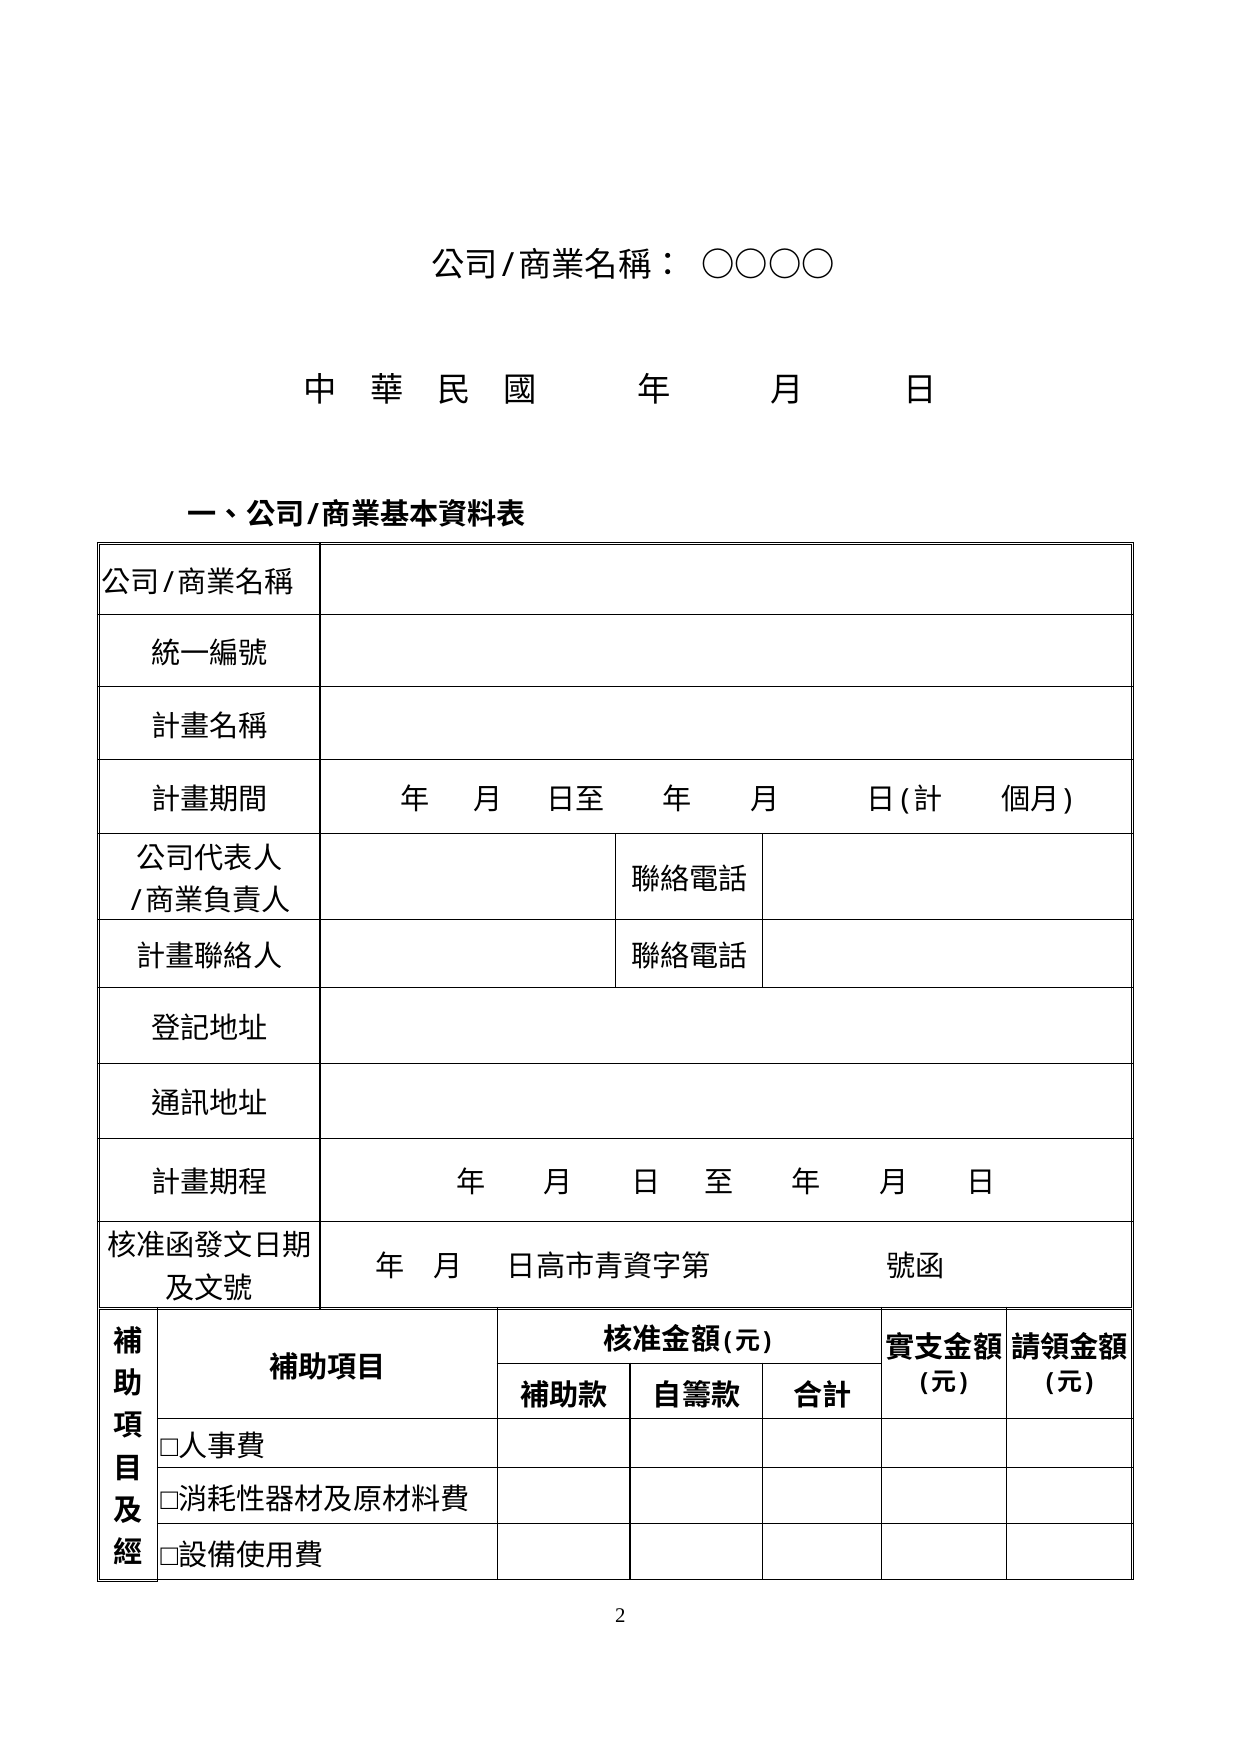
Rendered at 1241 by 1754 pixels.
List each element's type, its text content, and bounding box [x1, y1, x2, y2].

table_cell [631, 1419, 762, 1467]
table_cell □設備使用費 [158, 1524, 497, 1579]
table_cell [763, 1524, 881, 1579]
table_cell [321, 920, 615, 987]
table_cell 年 月 日高市青資字第 號函 [321, 1222, 1131, 1307]
table_cell [882, 1524, 1006, 1579]
table_cell 聯絡電話 [616, 920, 762, 987]
text 一、公司/商業基本資料表 [187, 470, 1053, 532]
table_cell 年 月 日 至 年 月 日 [321, 1139, 1131, 1221]
table_cell 計畫聯絡人 [100, 920, 319, 987]
table_cell 計畫期間 [100, 760, 319, 833]
table_cell 實支金額 (元) [882, 1310, 1006, 1418]
table_cell 年 月 日至 年 月 日(計 個月) [321, 760, 1131, 833]
table_cell 補助項目及經 [100, 1310, 157, 1579]
table_cell [882, 1468, 1006, 1523]
table_cell [321, 615, 1131, 686]
table_cell 聯絡電話 [616, 834, 762, 919]
table_cell 登記地址 [100, 988, 319, 1063]
table_cell [763, 834, 1131, 919]
table_cell 通訊地址 [100, 1064, 319, 1138]
table_cell [763, 1419, 881, 1467]
table_cell [1007, 1419, 1131, 1467]
table_cell 計畫期程 [100, 1139, 319, 1221]
table_cell [321, 834, 615, 919]
table_cell [763, 1468, 881, 1523]
table_cell [498, 1419, 629, 1467]
table_header [321, 545, 1131, 614]
table_cell 核准函發文日期及文號 [100, 1222, 319, 1307]
table_cell □人事費 [158, 1419, 497, 1467]
table_cell [763, 920, 1131, 987]
table_cell [1007, 1468, 1131, 1523]
table_cell [1007, 1524, 1131, 1579]
table_cell [631, 1468, 762, 1523]
text 公司/商業名稱： ○○○○ [187, 220, 1053, 282]
text 中 華 民 國 年 月 日 [187, 345, 1053, 407]
table_cell [321, 1064, 1131, 1138]
table_cell [321, 988, 1131, 1063]
table_cell 公司代表人 /商業負責人 [100, 834, 319, 919]
table_cell 合計 [763, 1364, 881, 1418]
table_cell [321, 687, 1131, 759]
table_header 公司/商業名稱 [100, 545, 319, 614]
table_cell 請領金額 (元) [1007, 1310, 1131, 1418]
table_cell [882, 1419, 1006, 1467]
table_cell 自籌款 [631, 1364, 762, 1418]
table_cell 補助款 [498, 1364, 629, 1418]
table_cell 統一編號 [100, 615, 319, 686]
table_cell □消耗性器材及原材料費 [158, 1468, 497, 1523]
table_cell 補助項目 [158, 1310, 497, 1418]
table_cell [498, 1468, 629, 1523]
table_cell 核准金額(元) [498, 1310, 881, 1362]
table_cell [498, 1524, 629, 1579]
table_cell [631, 1524, 762, 1579]
table_cell 計畫名稱 [100, 687, 319, 759]
